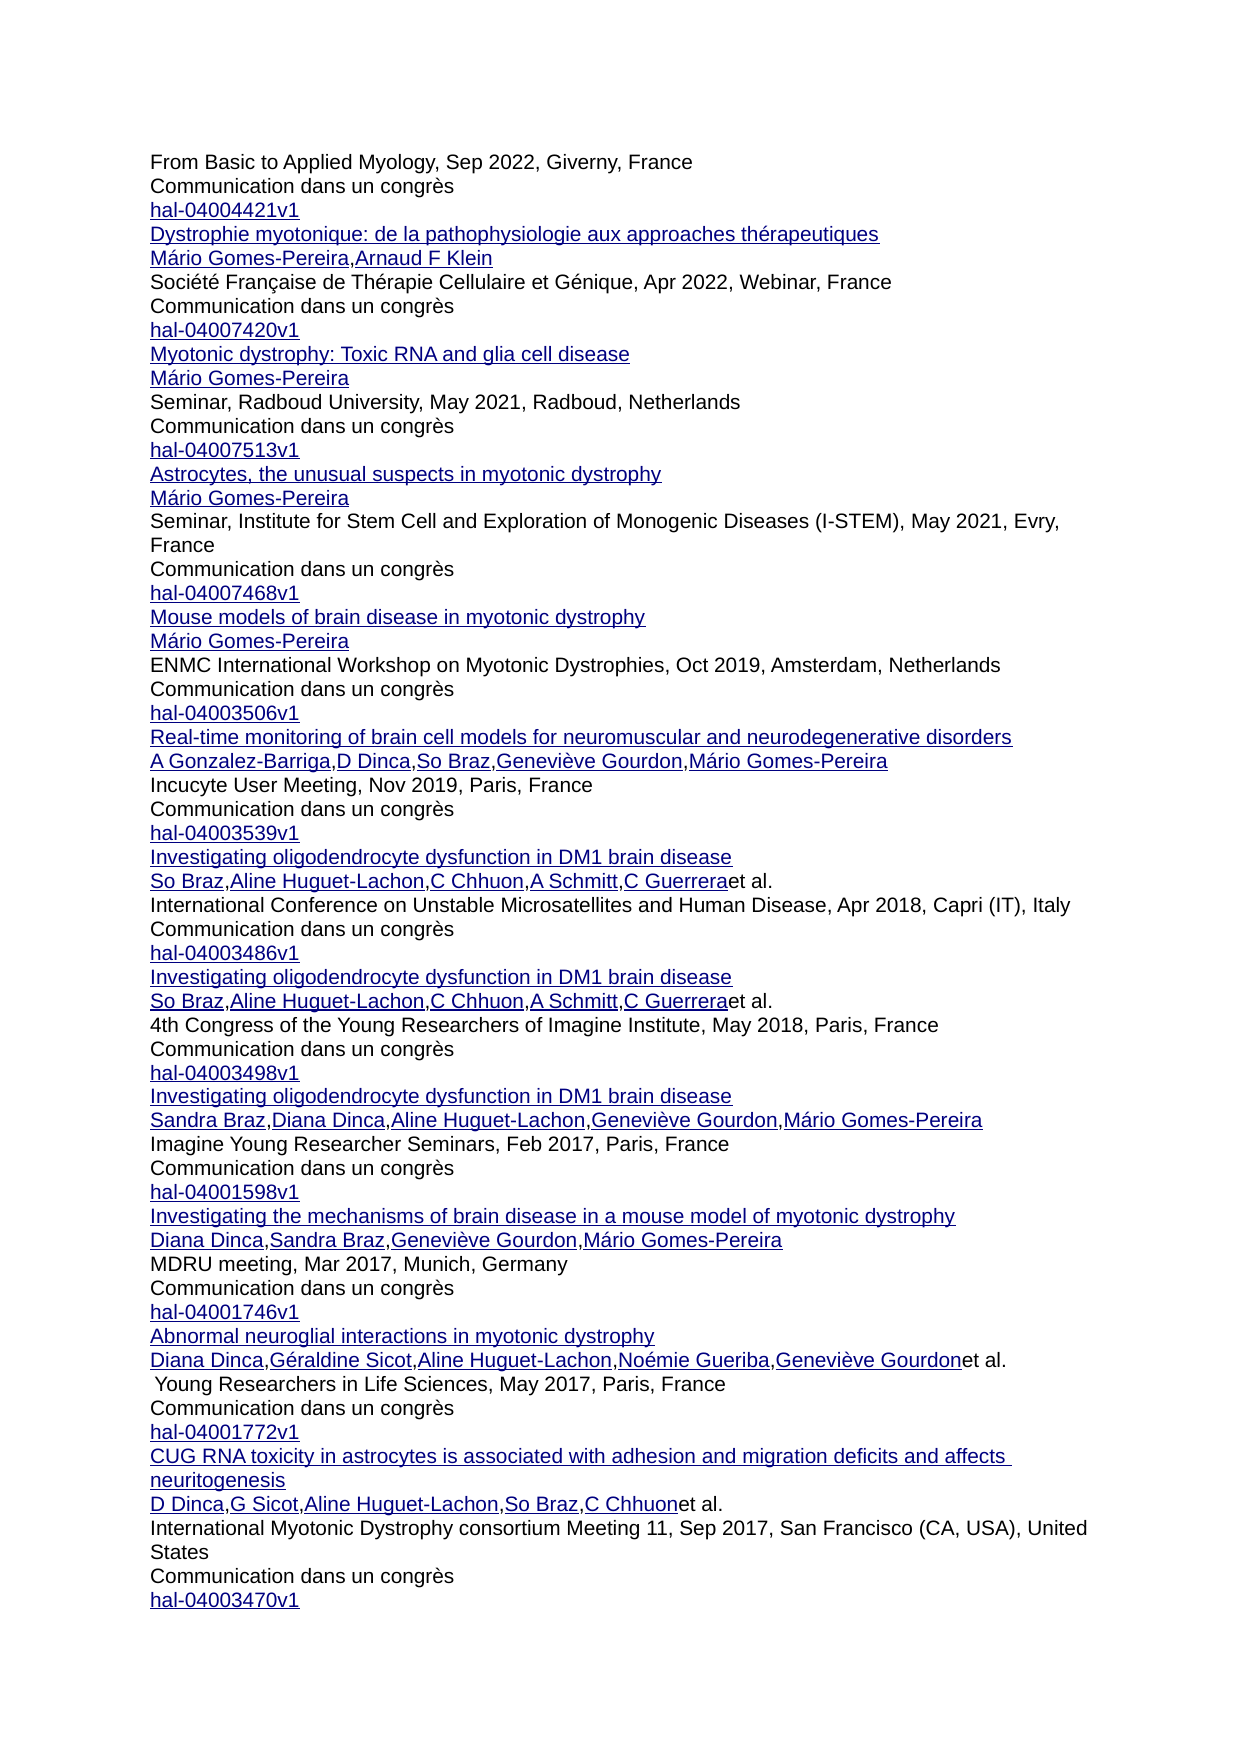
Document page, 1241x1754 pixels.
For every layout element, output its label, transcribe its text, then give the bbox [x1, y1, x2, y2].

table_cell Real-time monitoring of brain cell models for neuromuscular and neurodegenerative disorders A Gonzalez-Barriga,D Dinca,So Braz,Geneviève Gourdon,Mário Gomes-Pereira Incucyte User Meeting, Nov 2019, Paris, France Communication dans un congrès hal-04003539v1 [150, 725, 1090, 845]
table_cell Investigating oligodendrocyte dysfunction in DM1 brain disease Sandra Braz,Diana Dinca,Aline Huguet-Lachon,Geneviève Gourdon,Mário Gomes-Pereira Imagine Young Researcher Seminars, Feb 2017, Paris, France Communication dans un congrès hal-04001598v1 [150, 1084, 1090, 1204]
table_cell From Basic to Applied Myology, Sep 2022, Giverny, France Communication dans un congrès hal-04004421v1 [150, 150, 1090, 222]
table_cell Abnormal neuroglial interactions in myotonic dystrophy Diana Dinca,Géraldine Sicot,Aline Huguet-Lachon,Noémie Gueriba,Geneviève Gourdonet al. Young Researchers in Life Sciences, May 2017, Paris, France Communication dans un congrès hal-04001772v1 [150, 1324, 1090, 1444]
table_cell Myotonic dystrophy: Toxic RNA and glia cell disease Mário Gomes-Pereira Seminar, Radboud University, May 2021, Radboud, Netherlands Communication dans un congrès hal-04007513v1 [150, 342, 1090, 461]
table_cell Investigating oligodendrocyte dysfunction in DM1 brain disease So Braz,Aline Huguet-Lachon,C Chhuon,A Schmitt,C Guerreraet al. 4th Congress of the Young Researchers of Imagine Institute, May 2018, Paris, France Communication dans un congrès hal-04003498v1 [150, 965, 1090, 1084]
table_cell Investigating the mechanisms of brain disease in a mouse model of myotonic dystrophy Diana Dinca,Sandra Braz,Geneviève Gourdon,Mário Gomes-Pereira MDRU meeting, Mar 2017, Munich, Germany Communication dans un congrès hal-04001746v1 [150, 1204, 1090, 1324]
table_cell Mouse models of brain disease in myotonic dystrophy Mário Gomes-Pereira ENMC International Workshop on Myotonic Dystrophies, Oct 2019, Amsterdam, Netherlands Communication dans un congrès hal-04003506v1 [150, 605, 1090, 725]
table_cell CUG RNA toxicity in astrocytes is associated with adhesion and migration deficits and affects neuritogenesis D Dinca,G Sicot,Aline Huguet-Lachon,So Braz,C Chhuonet al. International Myotonic Dystrophy consortium Meeting 11, Sep 2017, San Francisco (CA, USA), United States Communication dans un congrès hal-04003470v1 [150, 1444, 1090, 1611]
table_cell Astrocytes, the unusual suspects in myotonic dystrophy Mário Gomes-Pereira Seminar, Institute for Stem Cell and Exploration of Monogenic Diseases (I-STEM), May 2021, Evry, France Communication dans un congrès hal-04007468v1 [150, 461, 1090, 605]
table_cell Dystrophie myotonique: de la pathophysiologie aux approaches thérapeutiques Mário Gomes-Pereira,Arnaud F Klein Société Française de Thérapie Cellulaire et Génique, Apr 2022, Webinar, France Communication dans un congrès hal-04007420v1 [150, 222, 1090, 342]
table_cell Investigating oligodendrocyte dysfunction in DM1 brain disease So Braz,Aline Huguet-Lachon,C Chhuon,A Schmitt,C Guerreraet al. International Conference on Unstable Microsatellites and Human Disease, Apr 2018, Capri (IT), Italy Communication dans un congrès hal-04003486v1 [150, 845, 1090, 964]
